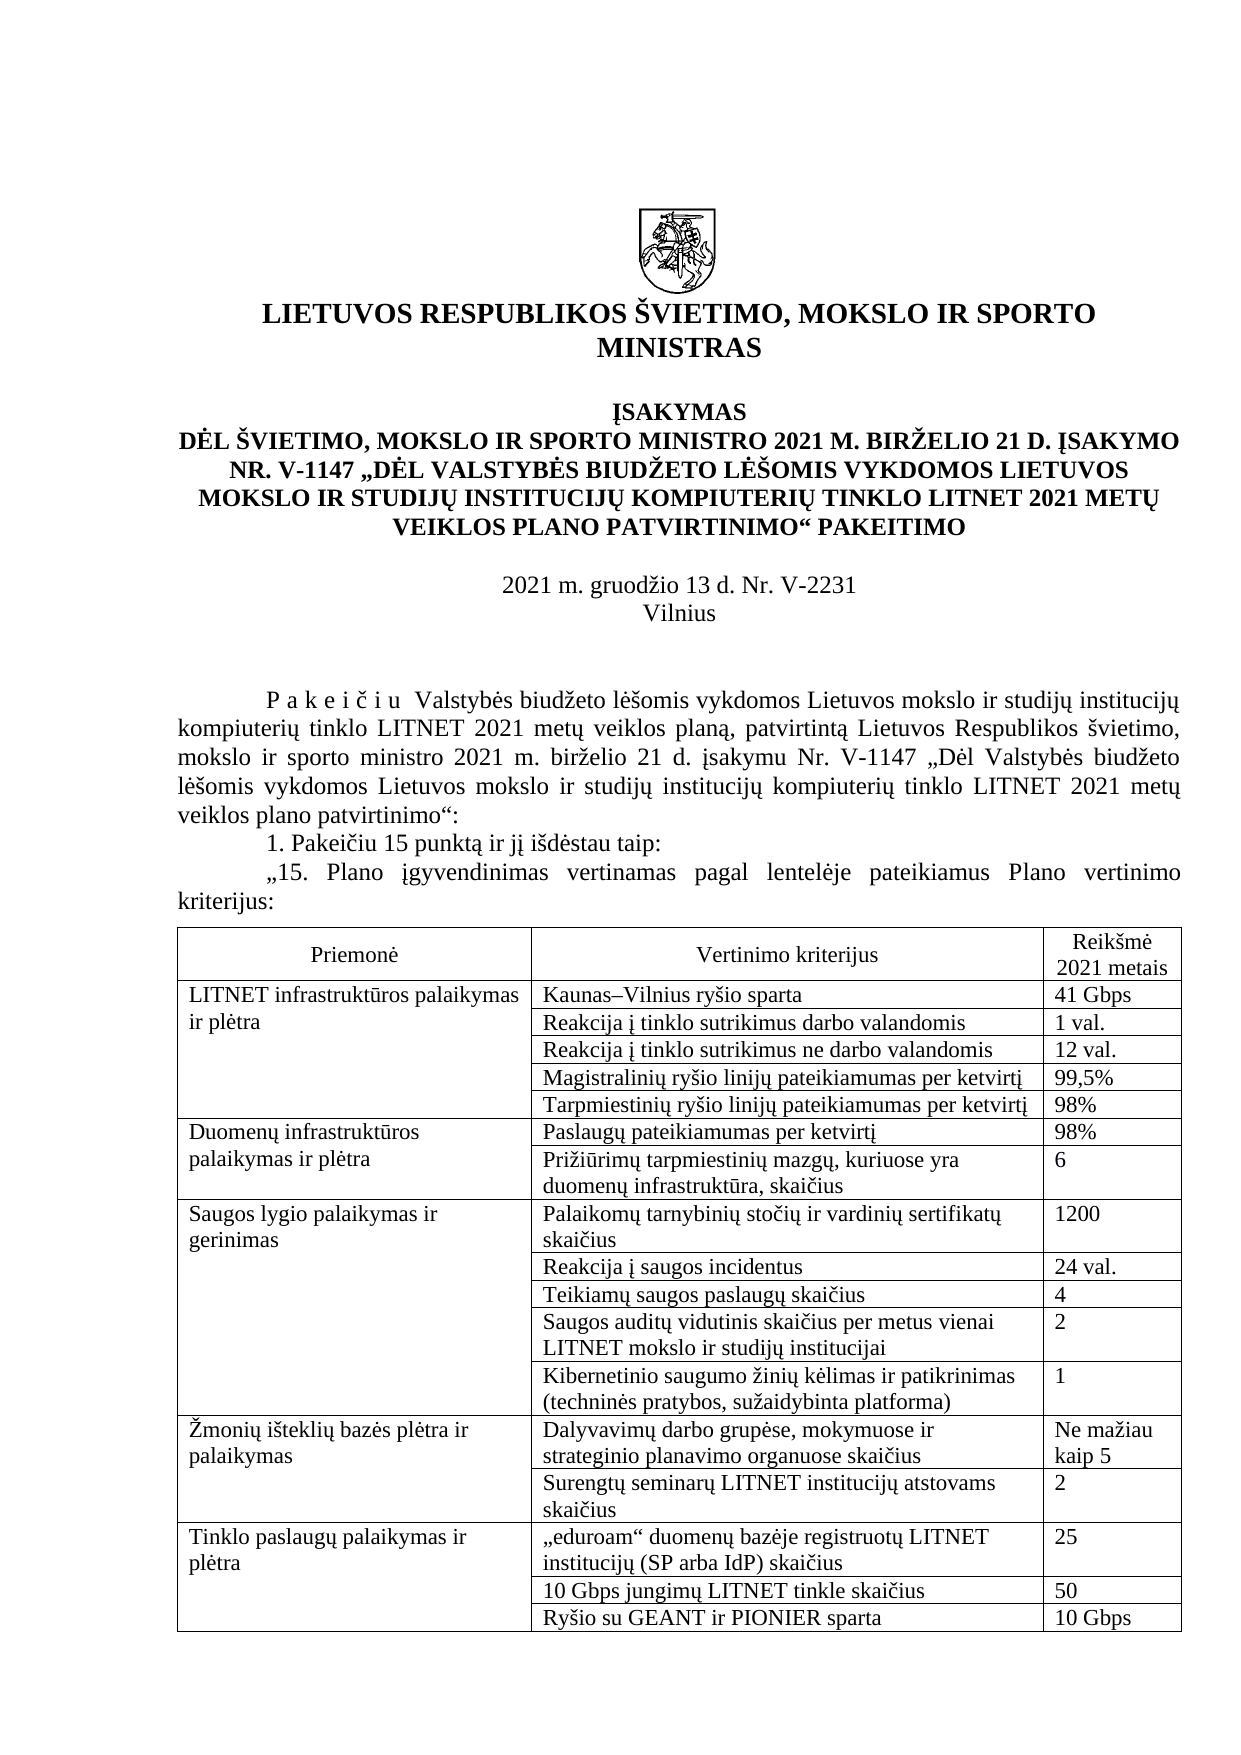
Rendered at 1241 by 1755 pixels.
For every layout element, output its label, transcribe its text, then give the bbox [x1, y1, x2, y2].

text Vilnius [177, 598, 1181, 627]
text DĖL ŠVIETIMO, MOKSLO IR SPORTO MINISTRO 2021 M. BIRŽELIO 21 D. ĮSAKYMO NR. V-1147 „DĖL VALSTYBĖS BIUDŽETO LĖŠOMIS VYKDOMOS LIETUVOS MOKSLO IR STUDIJŲ INSTITUCIJŲ KOMPIUTERIŲ TINKLO LITNET 2021 METŲ VEIKLOS PLANO PATVIRTINIMO“ PAKEITIMO [177, 426, 1181, 541]
table_cell 41 Gbps [1044, 981, 1181, 1008]
table_cell Kaunas–Vilnius ryšio sparta [532, 981, 1043, 1008]
text „15. Plano įgyvendinimas vertinamas pagal lentelėje pateikiamus Plano vertinimo kriterijus: [177, 857, 1181, 915]
table_cell Teikiamų saugos paslaugų skaičius [532, 1281, 1043, 1307]
table_cell Kibernetinio saugumo žinių kėlimas ir patikrinimas (techninės pratybos, sužaidybinta platforma) [532, 1362, 1043, 1414]
table_cell 1 val. [1044, 1009, 1181, 1035]
table_cell 4 [1044, 1281, 1181, 1307]
table_cell 12 val. [1044, 1036, 1181, 1063]
table_cell 10 Gbps jungimų LITNET tinkle skaičius [532, 1577, 1043, 1603]
table_cell 10 Gbps [1044, 1604, 1181, 1631]
table_cell „eduroam“ duomenų bazėje registruotų LITNET institucijų (SP arba IdP) skaičius [532, 1523, 1043, 1576]
table_cell Palaikomų tarnybinių stočių ir vardinių sertifikatų skaičius [532, 1200, 1043, 1252]
table_cell Tarpmiestinių ryšio linijų pateikiamumas per ketvirtį [532, 1091, 1043, 1117]
text 1. Pakeičiu 15 punktą ir jį išdėstau taip: [177, 828, 1181, 857]
table_cell Tinklo paslaugų palaikymas ir plėtra [178, 1523, 531, 1631]
table_cell 2 [1044, 1469, 1181, 1522]
table_cell LITNET infrastruktūros palaikymas ir plėtra [178, 981, 531, 1117]
table_header Vertinimo kriterijus [532, 928, 1043, 980]
table_cell 2 [1044, 1308, 1181, 1361]
table_header Priemonė [178, 928, 531, 980]
table_cell Prižiūrimų tarpmiestinių mazgų, kuriuose yra duomenų infrastruktūra, skaičius [532, 1146, 1043, 1198]
subtitle 2021 m. gruodžio 13 d. Nr. V-2231 [177, 570, 1181, 598]
table_cell Magistralinių ryšio linijų pateikiamumas per ketvirtį [532, 1064, 1043, 1090]
text LIETUVOS RESPUBLIKOS ŠVIETIMO, MOKSLO IR SPORTO MINISTRAS [177, 297, 1181, 364]
table_cell 98% [1044, 1091, 1181, 1117]
table_cell Reakcija į saugos incidentus [532, 1253, 1043, 1280]
table_cell Dalyvavimų darbo grupėse, mokymuose ir strateginio planavimo organuose skaičius [532, 1416, 1043, 1468]
table_cell 24 val. [1044, 1253, 1181, 1280]
table_cell Žmonių išteklių bazės plėtra ir palaikymas [178, 1416, 531, 1522]
table_cell Paslaugų pateikiamumas per ketvirtį [532, 1119, 1043, 1145]
table_cell Ne mažiau kaip 5 [1044, 1416, 1181, 1468]
text P a k e i č i u Valstybės biudžeto lėšomis vykdomos Lietuvos mokslo ir studijų institucijų kompiuterių tinklo LITNET 2021 metų veiklos planą, patvirtintą Lietuvos Respublikos švietimo, mokslo ir sporto ministro 2021 m. birželio 21 d. įsakymu Nr. V-1147 „Dėl Valstybės biudžeto lėšomis vykdomos Lietuvos mokslo ir studijų institucijų kompiuterių tinklo LITNET 2021 metų veiklos plano patvirtinimo“: [177, 685, 1181, 828]
table_cell Reakcija į tinklo sutrikimus darbo valandomis [532, 1009, 1043, 1035]
table_cell Ryšio su GEANT ir PIONIER sparta [532, 1604, 1043, 1631]
table_cell 98% [1044, 1119, 1181, 1145]
table_cell 1200 [1044, 1200, 1181, 1252]
table_cell Saugos auditų vidutinis skaičius per metus vienai LITNET mokslo ir studijų institucijai [532, 1308, 1043, 1361]
table_cell Saugos lygio palaikymas ir gerinimas [178, 1200, 531, 1414]
table_cell Surengtų seminarų LITNET institucijų atstovams skaičius [532, 1469, 1043, 1522]
table_cell 50 [1044, 1577, 1181, 1603]
table_header Reikšmė 2021 metais [1044, 928, 1181, 980]
table_cell 25 [1044, 1523, 1181, 1576]
table_cell 99,5% [1044, 1064, 1181, 1090]
text ĮSAKYMAS [177, 397, 1181, 426]
table_cell Duomenų infrastruktūros palaikymas ir plėtra [178, 1119, 531, 1198]
table_cell 6 [1044, 1146, 1181, 1198]
table_cell Reakcija į tinklo sutrikimus ne darbo valandomis [532, 1036, 1043, 1063]
table_cell 1 [1044, 1362, 1181, 1414]
